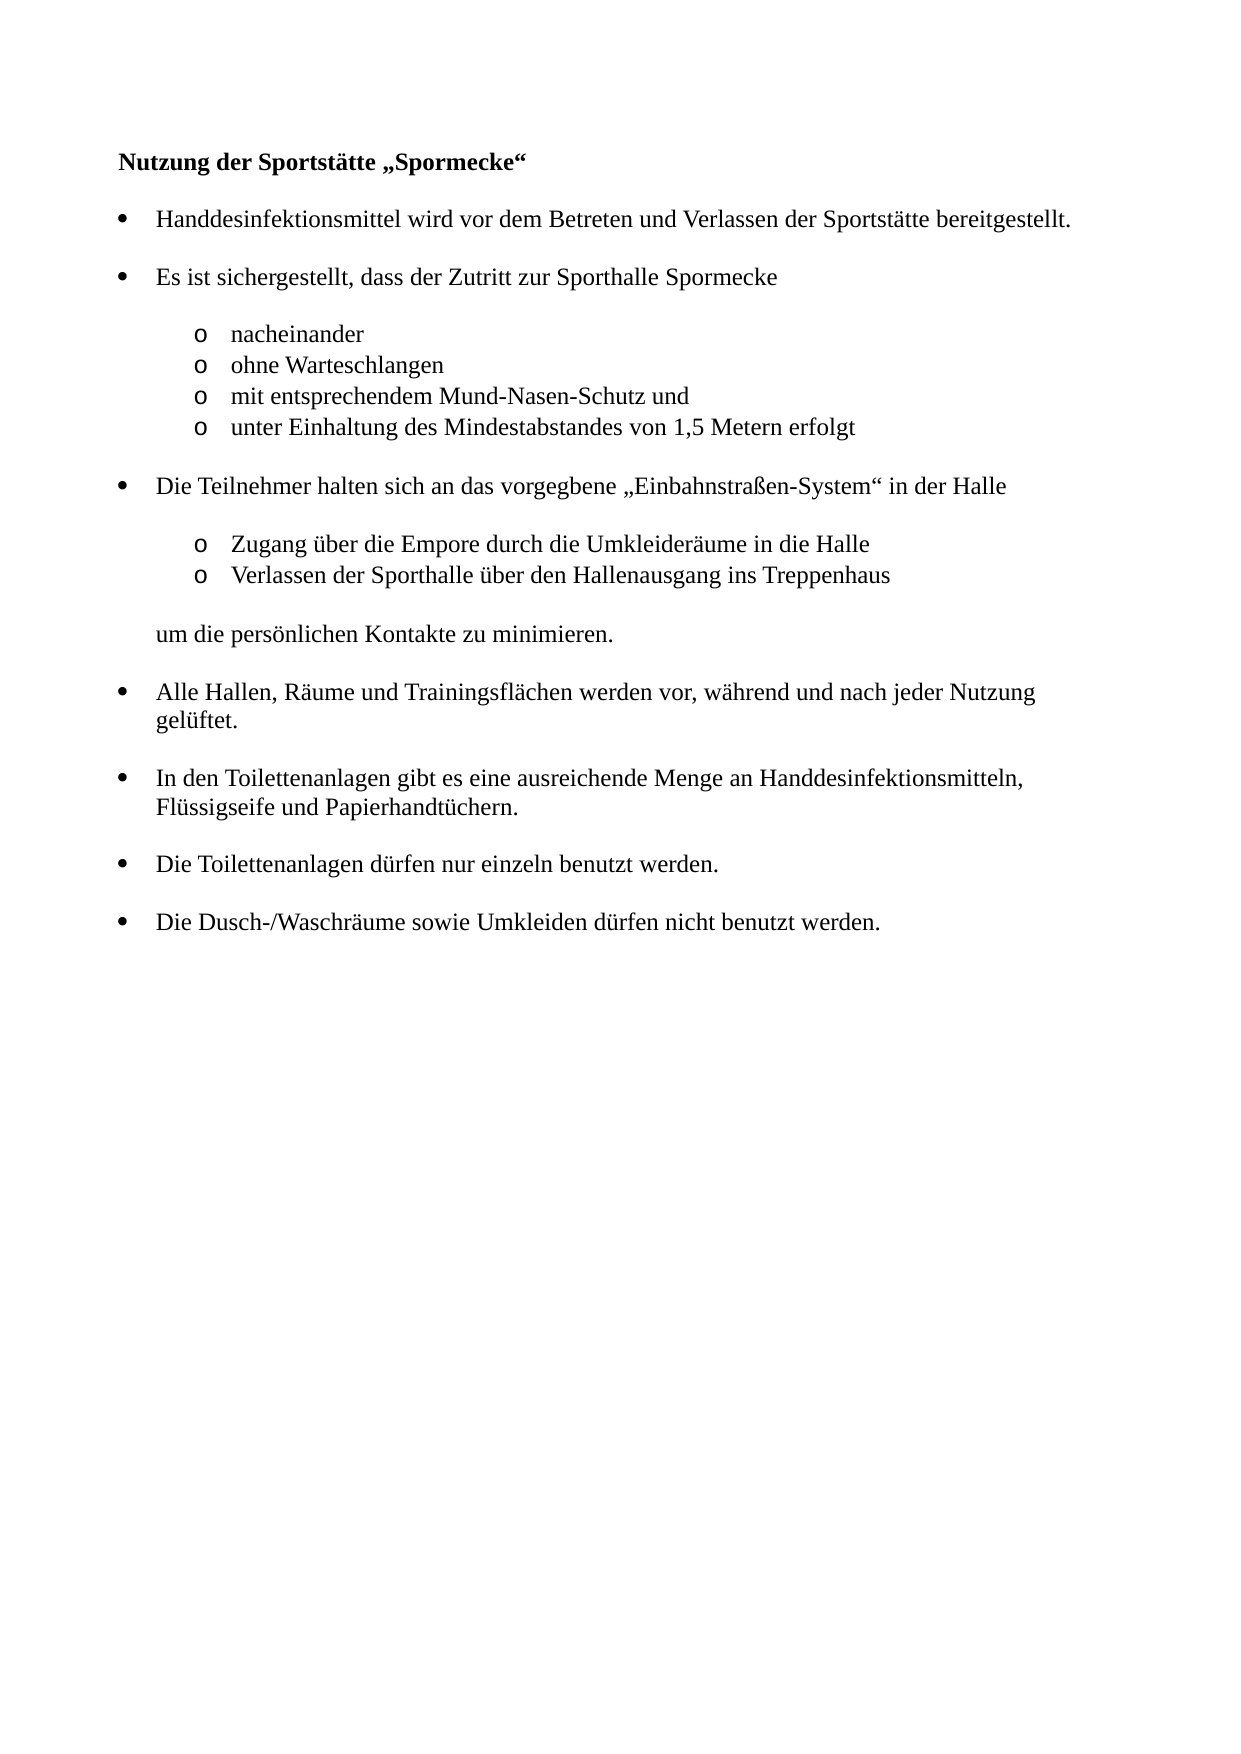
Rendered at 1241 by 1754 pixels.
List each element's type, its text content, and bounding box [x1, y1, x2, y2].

list ohne Warteschlangen [193, 350, 1122, 381]
list Zugang über die Empore durch die Umkleideräume in die Halle [193, 529, 1122, 560]
list nacheinander [193, 319, 1122, 350]
list um die persönlichen Kontakte zu minimieren. [156, 619, 1122, 648]
list unter Einhaltung des Mindestabstandes von 1,5 Metern erfolgt [193, 412, 1122, 443]
list Verlassen der Sporthalle über den Hallenausgang ins Treppenhaus [193, 560, 1122, 591]
list Die Teilnehmer halten sich an das vorgegbene „Einbahnstraßen-System“ in der Halle [118, 471, 1122, 500]
list Handdesinfektionsmittel wird vor dem Betreten und Verlassen der Sportstätte bereitgestellt. [118, 204, 1122, 233]
list Alle Hallen, Räume und Trainingsflächen werden vor, während und nach jeder Nutzung gelüftet. [118, 677, 1122, 734]
list Die Dusch-/Waschräume sowie Umkleiden dürfen nicht benutzt werden. [118, 907, 1122, 936]
list mit entsprechendem Mund-Nasen-Schutz und [193, 381, 1122, 412]
list In den Toilettenanlagen gibt es eine ausreichende Menge an Handdesinfektionsmitteln, Flüssigseife und Papierhandtüchern. [118, 763, 1122, 821]
list Es ist sichergestellt, dass der Zutritt zur Sporthalle Spormecke [118, 262, 1122, 291]
text Nutzung der Sportstätte „Spormecke“ [118, 147, 1122, 176]
list Die Toilettenanlagen dürfen nur einzeln benutzt werden. [118, 849, 1122, 878]
